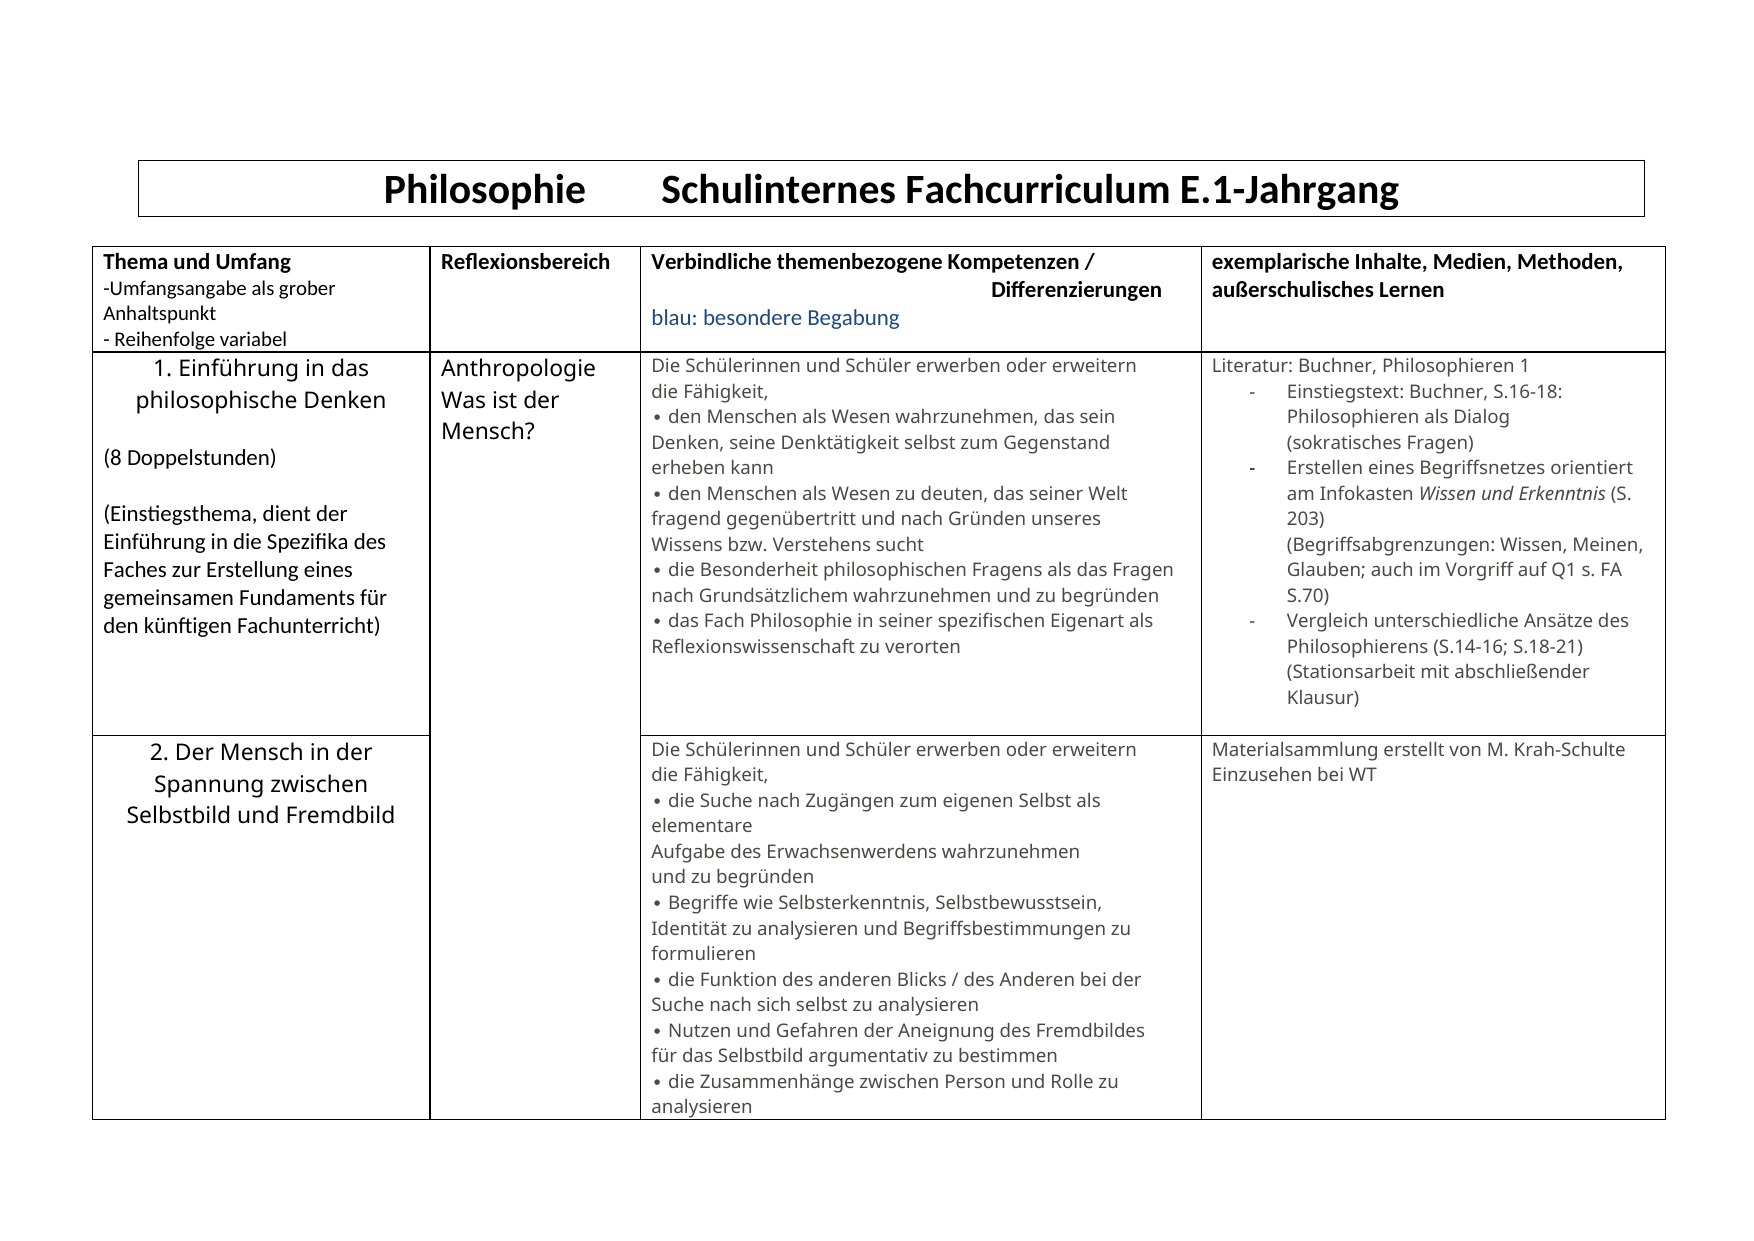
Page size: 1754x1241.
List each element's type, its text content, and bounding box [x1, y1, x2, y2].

table_header exemplarische Inhalte, Medien, Methoden, außerschulisches Lernen [1202, 247, 1665, 351]
table_cell 1. Einführung in das philosophische Denken (8 Doppelstunden) (Einstiegsthema, dient der Einführung in die Spezifika des Faches zur Erstellung eines gemeinsamen Fundaments für den künftigen Fachunterricht) [93, 353, 429, 735]
table_header Reflexionsbereich [431, 247, 640, 351]
table_cell Die Schülerinnen und Schüler erwerben oder erweitern die Fähigkeit, ∙ den Menschen als Wesen wahrzunehmen, das sein Denken, seine Denktätigkeit selbst zum Gegenstand erheben kann ∙ den Menschen als Wesen zu deuten, das seiner Welt fragend gegenübertritt und nach Gründen unseres Wissens bzw. Verstehens sucht ∙ die Besonderheit philosophischen Fragens als das Fragen nach Grundsätzlichem wahrzunehmen und zu begründen ∙ das Fach Philosophie in seiner spezifischen Eigenart als Reflexionswissenschaft zu verorten [641, 353, 1201, 735]
table_cell Materialsammlung erstellt von M. Krah-Schulte Einzusehen bei WT [1202, 736, 1665, 1119]
table_cell 2. Der Mensch in der Spannung zwischen Selbstbild und Fremdbild [93, 736, 429, 1119]
table_cell Anthropologie Was ist der Mensch? [431, 353, 640, 1119]
table_cell Literatur: Buchner, Philosophieren 1 Einstiegstext: Buchner, S.16-18: Philosophieren als Dialog (sokratisches Fragen) Erstellen eines Begriffsnetzes orientiert am Infokasten Wissen und Erkenntnis (S. 203) (Begriffsabgrenzungen: Wissen, Meinen, Glauben; auch im Vorgriff auf Q1 s. FA S.70) Vergleich unterschiedliche Ansätze des Philosophierens (S.14-16; S.18-21) (Stationsarbeit mit abschließender Klausur) [1202, 353, 1287, 735]
table_header Verbindliche themenbezogene Kompetenzen / Differenzierungen blau: besondere Begabung [641, 247, 1201, 351]
table_cell Die Schülerinnen und Schüler erwerben oder erweitern die Fähigkeit, ∙ die Suche nach Zugängen zum eigenen Selbst als elementare Aufgabe des Erwachsenwerdens wahrzunehmen und zu begründen ∙ Begriffe wie Selbsterkenntnis, Selbstbewusstsein, Identität zu analysieren und Begriffsbestimmungen zu formulieren ∙ die Funktion des anderen Blicks / des Anderen bei der Suche nach sich selbst zu analysieren ∙ Nutzen und Gefahren der Aneignung des Fremdbildes für das Selbstbild argumentativ zu bestimmen ∙ die Zusammenhänge zwischen Person und Rolle zu analysieren [641, 736, 1201, 1119]
